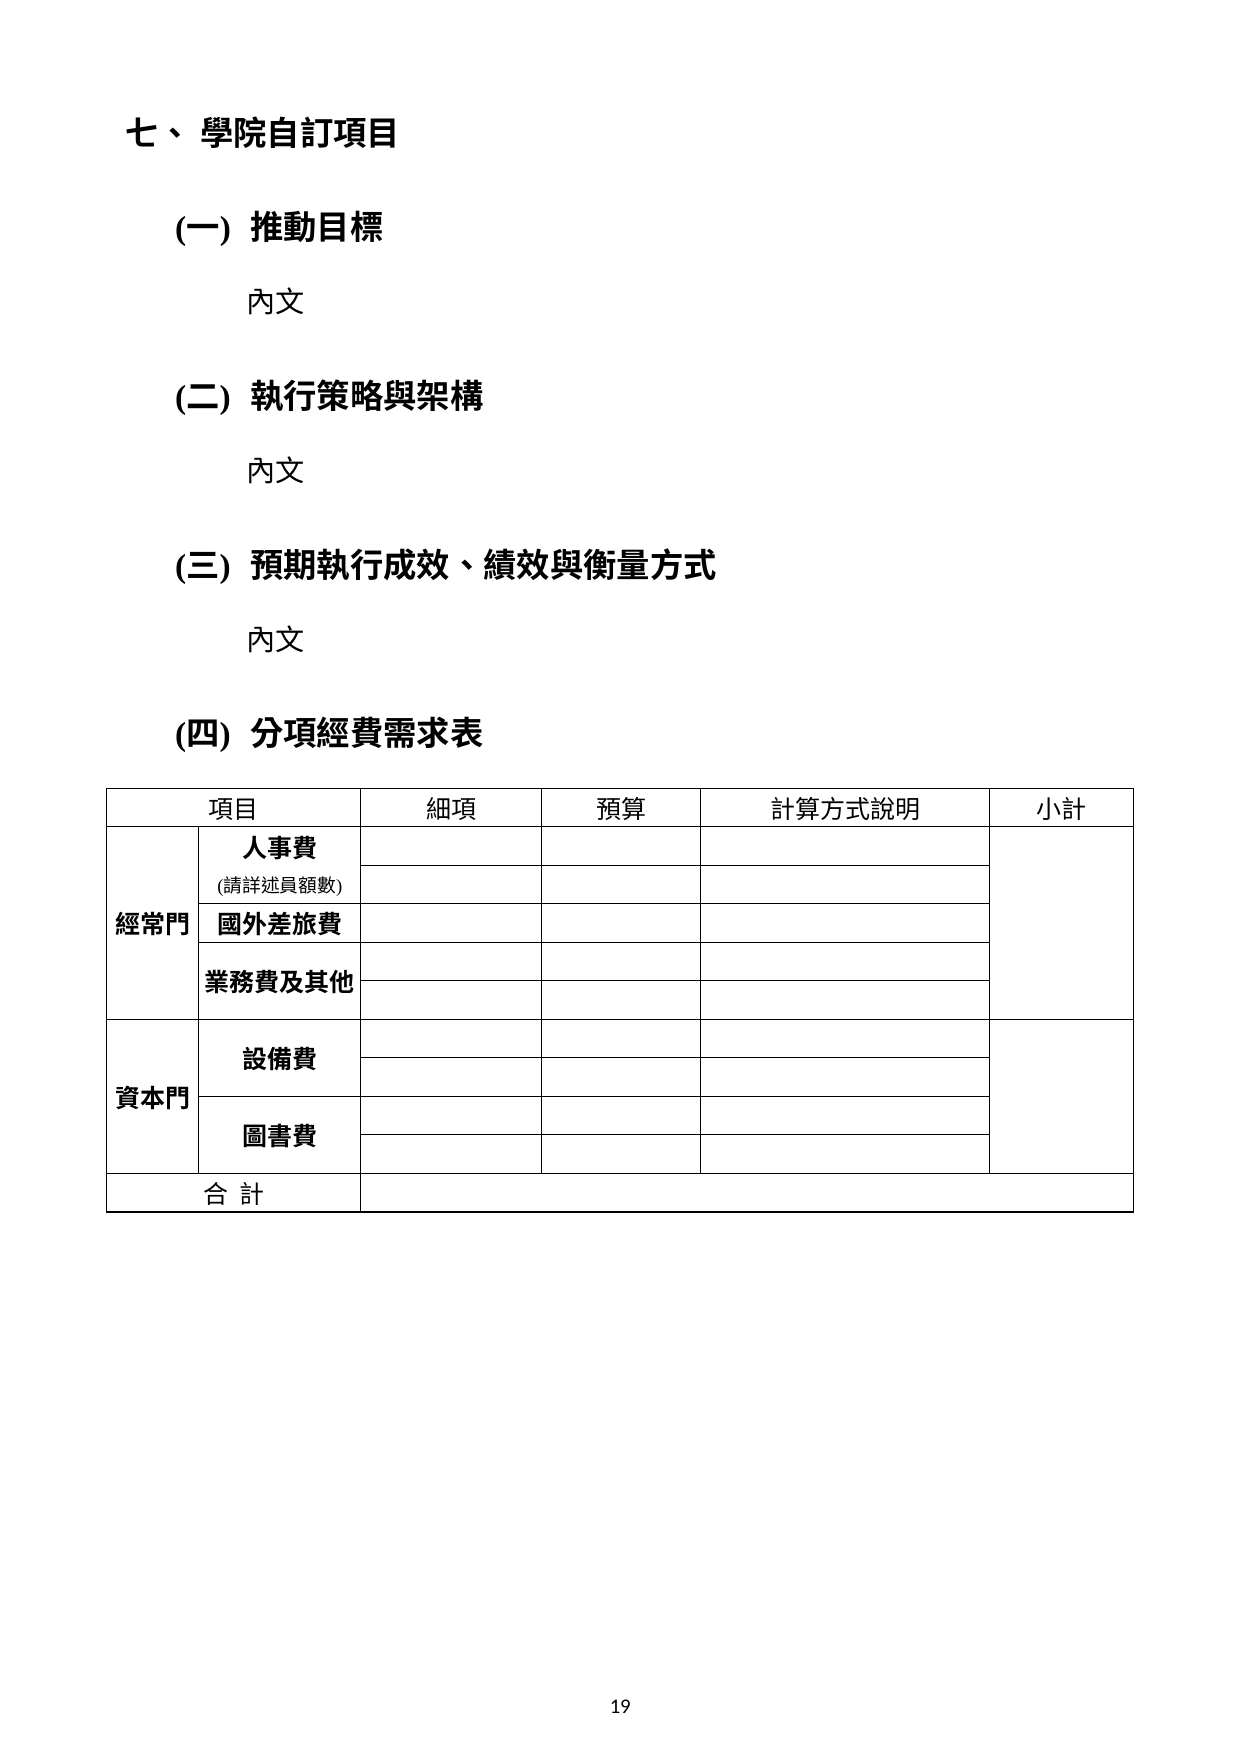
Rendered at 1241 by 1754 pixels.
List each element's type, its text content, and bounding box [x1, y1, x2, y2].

table_cell 圖書費 [199, 1097, 360, 1173]
table_cell [542, 827, 700, 864]
table_cell [542, 981, 700, 1019]
table_cell [701, 1058, 989, 1096]
subtitle 推動目標 [175, 187, 1165, 262]
subtitle 執行策略與架構 [175, 356, 1165, 431]
table_cell [701, 981, 989, 1019]
table_cell [990, 1020, 1133, 1173]
table_cell [701, 1020, 989, 1057]
table_cell [361, 981, 541, 1019]
table_cell [361, 1135, 541, 1173]
table_cell 經常門 [107, 827, 198, 1019]
table_cell [361, 1097, 541, 1134]
text 內文 [188, 262, 1165, 337]
table_cell [701, 904, 989, 942]
table_cell [701, 1135, 989, 1173]
text 內文 [188, 431, 1165, 506]
table_header 項目 [107, 789, 360, 826]
table_cell 資本門 [107, 1020, 198, 1173]
table_cell 人事費 (請詳述員額數) [199, 827, 360, 903]
table_cell [361, 1020, 541, 1057]
table_cell [361, 866, 541, 903]
table_header 細項 [361, 789, 541, 826]
table_cell [701, 1097, 989, 1134]
table_cell [361, 943, 541, 980]
table_cell [701, 943, 989, 980]
subtitle 預期執行成效、績效與衡量方式 [175, 525, 1165, 600]
table_cell [990, 827, 1133, 1019]
table_cell [361, 827, 541, 864]
table_cell [542, 1058, 700, 1096]
table_cell [361, 904, 541, 942]
table_cell 國外差旅費 [199, 904, 360, 942]
table_cell [361, 1174, 1133, 1211]
table_cell 合 計 [107, 1174, 360, 1211]
table_cell [542, 1097, 700, 1134]
table_cell [542, 943, 700, 980]
table_cell [701, 866, 989, 903]
table_cell [542, 1020, 700, 1057]
text 內文 [188, 600, 1165, 675]
subtitle 分項經費需求表 [175, 694, 1165, 769]
table_cell [542, 1135, 700, 1173]
subtitle 學院自訂項目 [125, 94, 1165, 169]
table_header 小計 [990, 789, 1133, 826]
table_cell [542, 866, 700, 903]
table_cell [361, 1058, 541, 1096]
table_cell [701, 827, 989, 864]
table_header 預算 [542, 789, 700, 826]
table_cell 業務費及其他 [199, 943, 360, 1019]
table_header 計算方式說明 [701, 789, 989, 826]
table_cell [542, 904, 700, 942]
table_cell 設備費 [199, 1020, 360, 1096]
